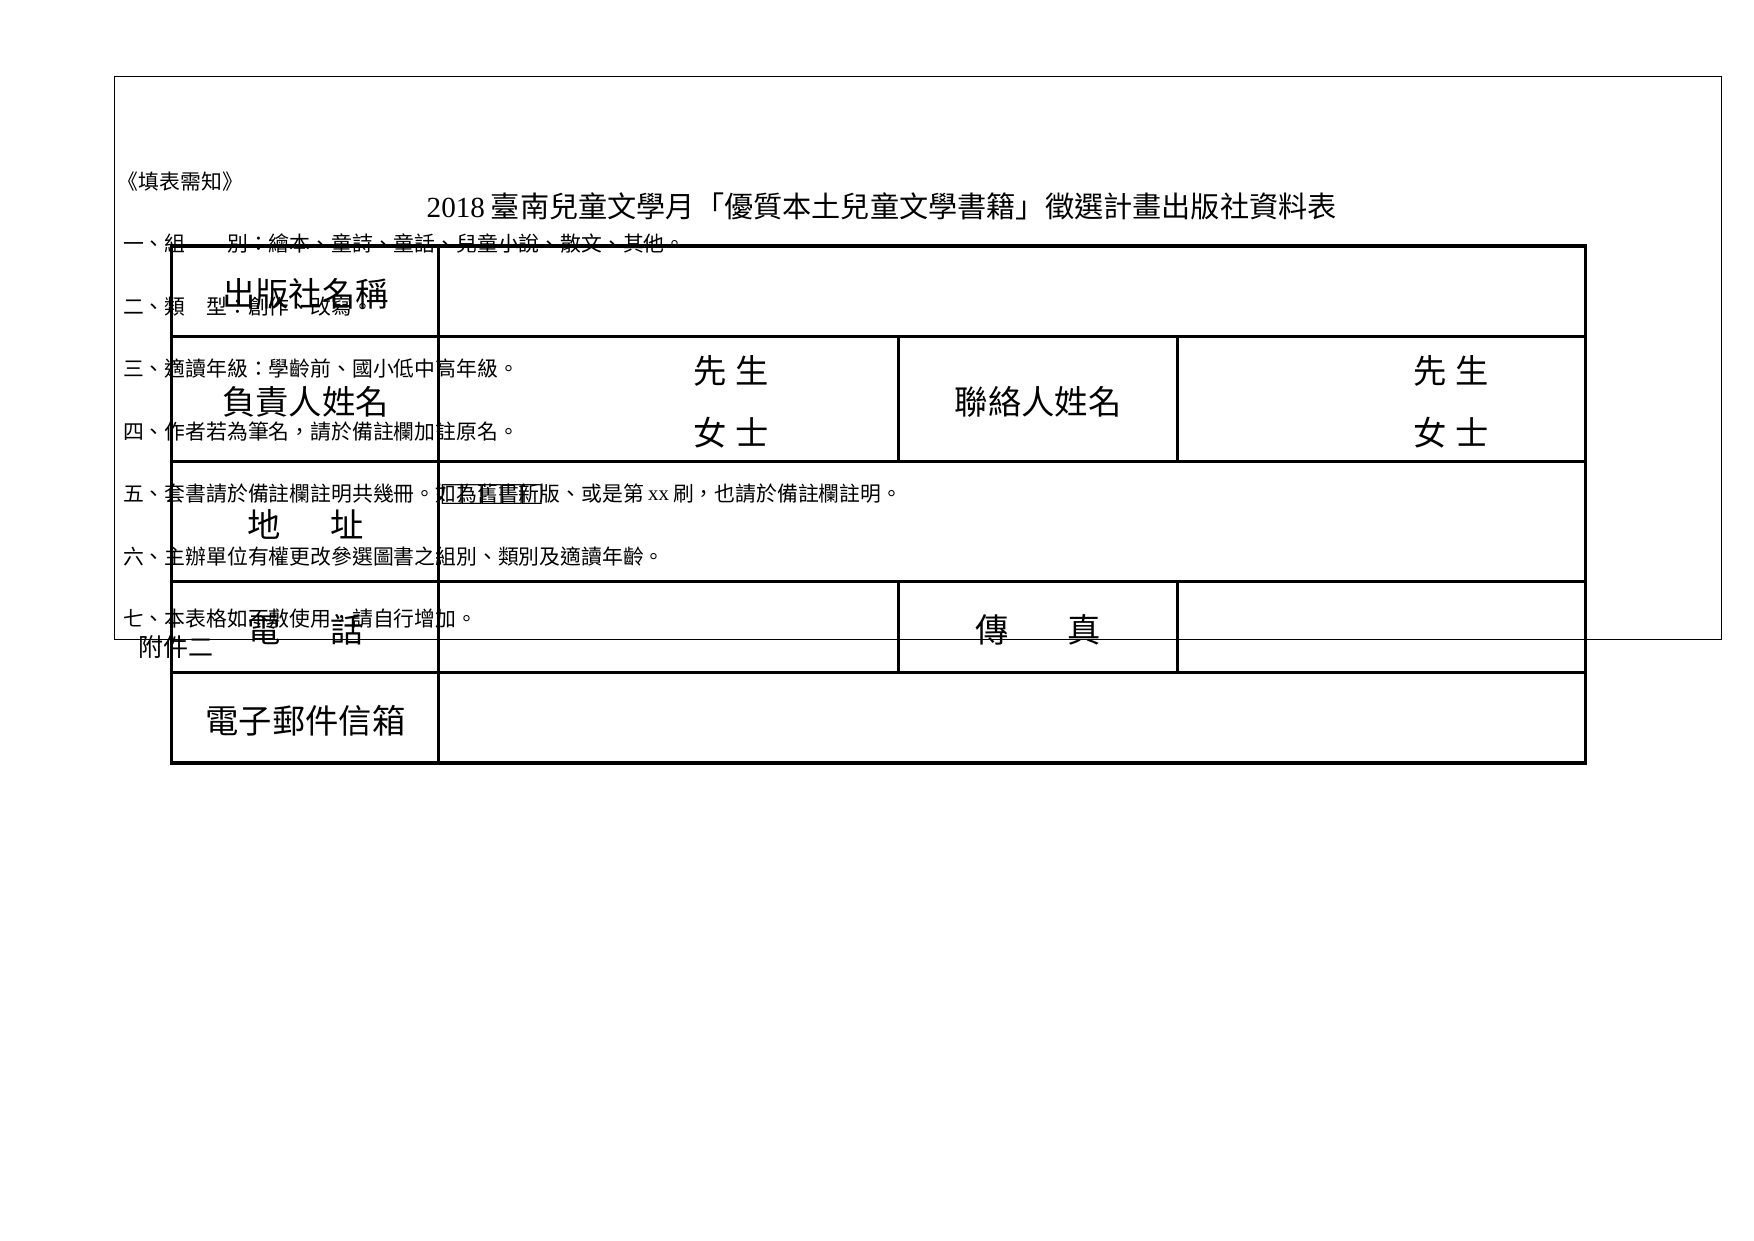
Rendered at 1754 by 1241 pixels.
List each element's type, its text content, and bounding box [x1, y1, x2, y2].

table_cell [440, 583, 897, 671]
table_cell □□□□□ [440, 463, 1584, 580]
table_cell 出版社名稱 [173, 248, 437, 335]
text 附件二 [138, 627, 170, 639]
table_cell [1179, 583, 1584, 671]
table_cell 先 生 [1179, 338, 1584, 397]
table_cell 電 話 [173, 583, 437, 671]
table_cell 《填表需知》 一、組 別：繪本、童詩、童話、兒童小說、散文、其他。 二、類 型：創作、改寫。 三、適讀年級：學齡前、國小低中高年級。 四、作者若為筆名，請於備註欄加註原名。 五、套書請於備註欄註明共幾冊。如為舊書新版、或是第xx刷，也請於備註欄註明。 六、主辦單位有權更改參選圖書之組別、類別及適讀年齡。 七、本表格如不敷使用，請自行增加。 [115, 77, 1721, 639]
table_cell 先 生 [440, 338, 897, 397]
table_cell 傳 真 [900, 583, 1176, 671]
table_cell 女 士 [440, 398, 897, 460]
table_cell 負責人姓名 [173, 338, 437, 460]
table_cell [440, 248, 1584, 335]
table_header 2018臺南兒童文學月「優質本土兒童文學書籍」徵選計畫出版社資料表 [171, 176, 1585, 244]
table_cell 電子郵件信箱 [173, 674, 437, 761]
text 附件二 [138, 640, 170, 663]
table_cell [440, 674, 1584, 761]
table_cell 聯絡人姓名 [900, 338, 1176, 460]
table_cell 女 士 [1179, 398, 1584, 460]
table_cell 地 址 [173, 463, 437, 580]
